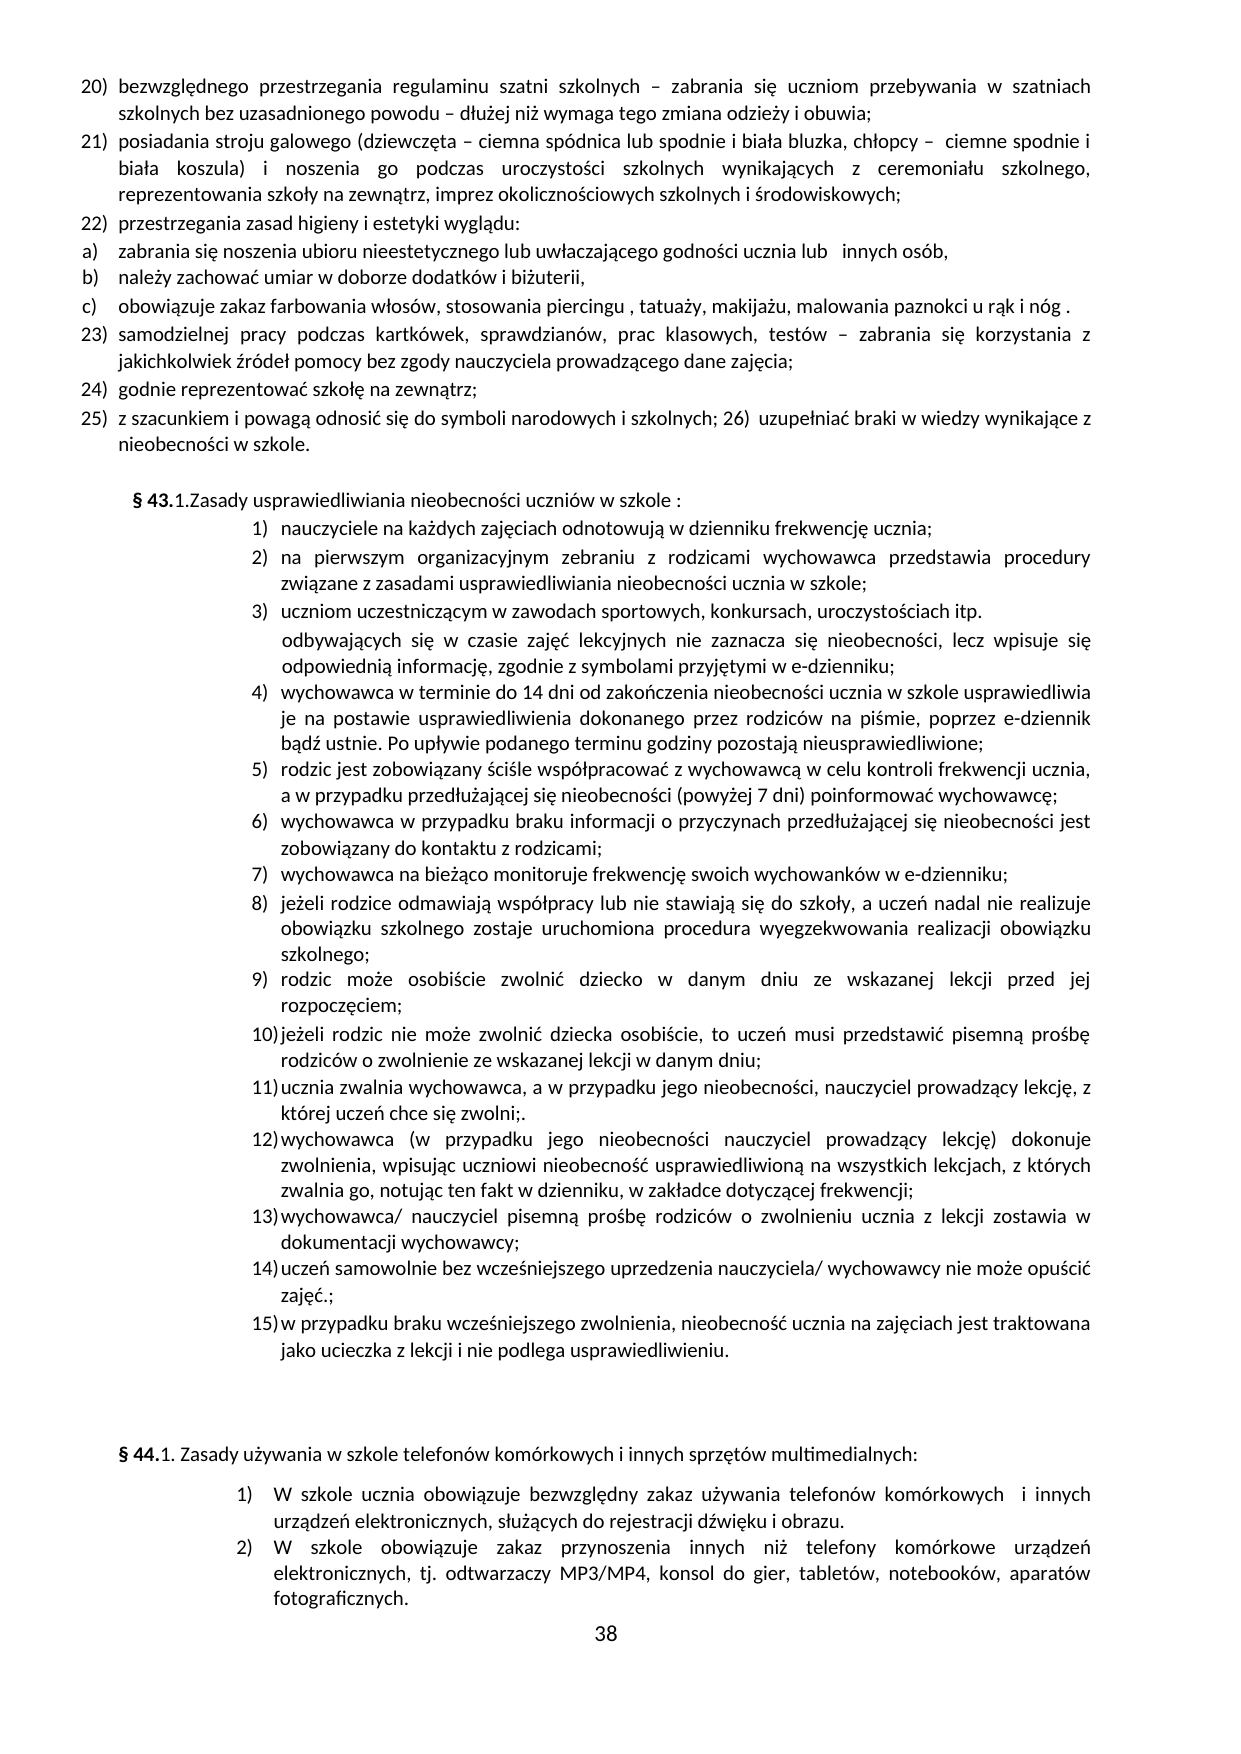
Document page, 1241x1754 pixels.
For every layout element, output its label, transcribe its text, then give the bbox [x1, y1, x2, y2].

text odbywających się w czasie zajęć lekcyjnych nie zaznacza się nieobecności, lecz wpisuje się odpowiednią informację, zgodnie z symbolami przyjętymi w e-dzienniku; [282, 627, 1092, 679]
list należy zachować umiar w doborze dodatków i biżuterii, [82, 264, 1092, 290]
list uczniom uczestniczącym w zawodach sportowych, konkursach, uroczystościach itp. [251, 598, 1092, 624]
list wychowawca (w przypadku jego nieobecności nauczyciel prowadzący lekcję) dokonuje zwolnienia, wpisując uczniowi nieobecność usprawiedliwioną na wszystkich lekcjach, z których zwalnia go, notując ten fakt w dzienniku, w zakładce dotyczącej frekwencji; [251, 1127, 1092, 1203]
list W szkole ucznia obowiązuje bezwzględny zakaz używania telefonów komórkowych i innych urządzeń elektronicznych, służących do rejestracji dźwięku i obrazu. [236, 1481, 1092, 1533]
list wychowawca/ nauczyciel pisemną prośbę rodziców o zwolnieniu ucznia z lekcji zostawia w dokumentacji wychowawcy; [251, 1203, 1092, 1255]
list godnie reprezentować szkołę na zewnątrz; [81, 376, 1092, 402]
list w przypadku braku wcześniejszego zwolnienia, nieobecność ucznia na zajęciach jest traktowana jako ucieczka z lekcji i nie podlega usprawiedliwieniu. [251, 1311, 1092, 1362]
list z szacunkiem i powagą odnosić się do symboli narodowych i szkolnych; 26) uzupełniać braki w wiedzy wynikające z nieobecności w szkole. [81, 405, 1092, 456]
list wychowawca w przypadku braku informacji o przyczynach przedłużającej się nieobecności jest zobowiązany do kontaktu z rodzicami; [251, 809, 1092, 860]
list wychowawca w terminie do 14 dni od zakończenia nieobecności ucznia w szkole usprawiedliwia je na postawie usprawiedliwienia dokonanego przez rodziców na piśmie, poprzez e-dziennik bądź ustnie. Po upływie podanego terminu godziny pozostają nieusprawiedliwione; [251, 679, 1092, 756]
list obowiązuje zakaz farbowania włosów, stosowania piercingu , tatuaży, makijażu, malowania paznokci u rąk i nóg . [82, 293, 1092, 318]
list W szkole obowiązuje zakaz przynoszenia innych niż telefony komórkowe urządzeń elektronicznych, tj. odtwarzaczy MP3/MP4, konsol do gier, tabletów, notebooków, aparatów fotograficznych. [236, 1534, 1092, 1611]
list samodzielnej pracy podczas kartkówek, sprawdzianów, prac klasowych, testów – zabrania się korzystania z jakichkolwiek źródeł pomocy bez zgody nauczyciela prowadzącego dane zajęcia; [81, 322, 1092, 373]
list ucznia zwalnia wychowawca, a w przypadku jego nieobecności, nauczyciel prowadzący lekcję, z której uczeń chce się zwolni;. [251, 1074, 1092, 1126]
list nauczyciele na każdych zajęciach odnotowują w dzienniku frekwencję ucznia; [251, 515, 1092, 541]
text § 43.1.Zasady usprawiedliwiania nieobecności uczniów w szkole : [118, 487, 1092, 512]
list rodzic jest zobowiązany ściśle współpracować z wychowawcą w celu kontroli frekwencji ucznia, a w przypadku przedłużającej się nieobecności (powyżej 7 dni) poinformować wychowawcę; [251, 756, 1092, 808]
list posiadania stroju galowego (dziewczęta – ciemna spódnica lub spodnie i biała bluzka, chłopcy – ciemne spodnie i biała koszula) i noszenia go podczas uroczystości szkolnych wynikających z ceremoniału szkolnego, reprezentowania szkoły na zewnątrz, imprez okolicznościowych szkolnych i środowiskowych; [81, 129, 1092, 207]
list rodzic może osobiście zwolnić dziecko w danym dniu ze wskazanej lekcji przed jej rozpoczęciem; [251, 966, 1092, 1018]
list jeżeli rodzice odmawiają współpracy lub nie stawiają się do szkoły, a uczeń nadal nie realizuje obowiązku szkolnego zostaje uruchomiona procedura wyegzekwowania realizacji obowiązku szkolnego; [251, 890, 1092, 966]
text § 44.1. Zasady używania w szkole telefonów komórkowych i innych sprzętów multimedialnych: [118, 1441, 1092, 1466]
list wychowawca na bieżąco monitoruje frekwencję swoich wychowanków w e-dzienniku; [251, 861, 1092, 887]
list zabrania się noszenia ubioru nieestetycznego lub uwłaczającego godności ucznia lub innych osób, [82, 238, 1092, 264]
list na pierwszym organizacyjnym zebraniu z rodzicami wychowawca przedstawia procedury związane z zasadami usprawiedliwiania nieobecności ucznia w szkole; [251, 544, 1092, 595]
list jeżeli rodzic nie może zwolnić dziecka osobiście, to uczeń musi przedstawić pisemną prośbę rodziców o zwolnienie ze wskazanej lekcji w danym dniu; [251, 1021, 1092, 1073]
list bezwzględnego przestrzegania regulaminu szatni szkolnych – zabrania się uczniom przebywania w szatniach szkolnych bez uzasadnionego powodu – dłużej niż wymaga tego zmiana odzieży i obuwia; [81, 74, 1092, 126]
list przestrzegania zasad higieny i estetyki wyglądu: [81, 210, 1092, 235]
list uczeń samowolnie bez wcześniejszego uprzedzenia nauczyciela/ wychowawcy nie może opuścić zajęć.; [251, 1256, 1092, 1307]
